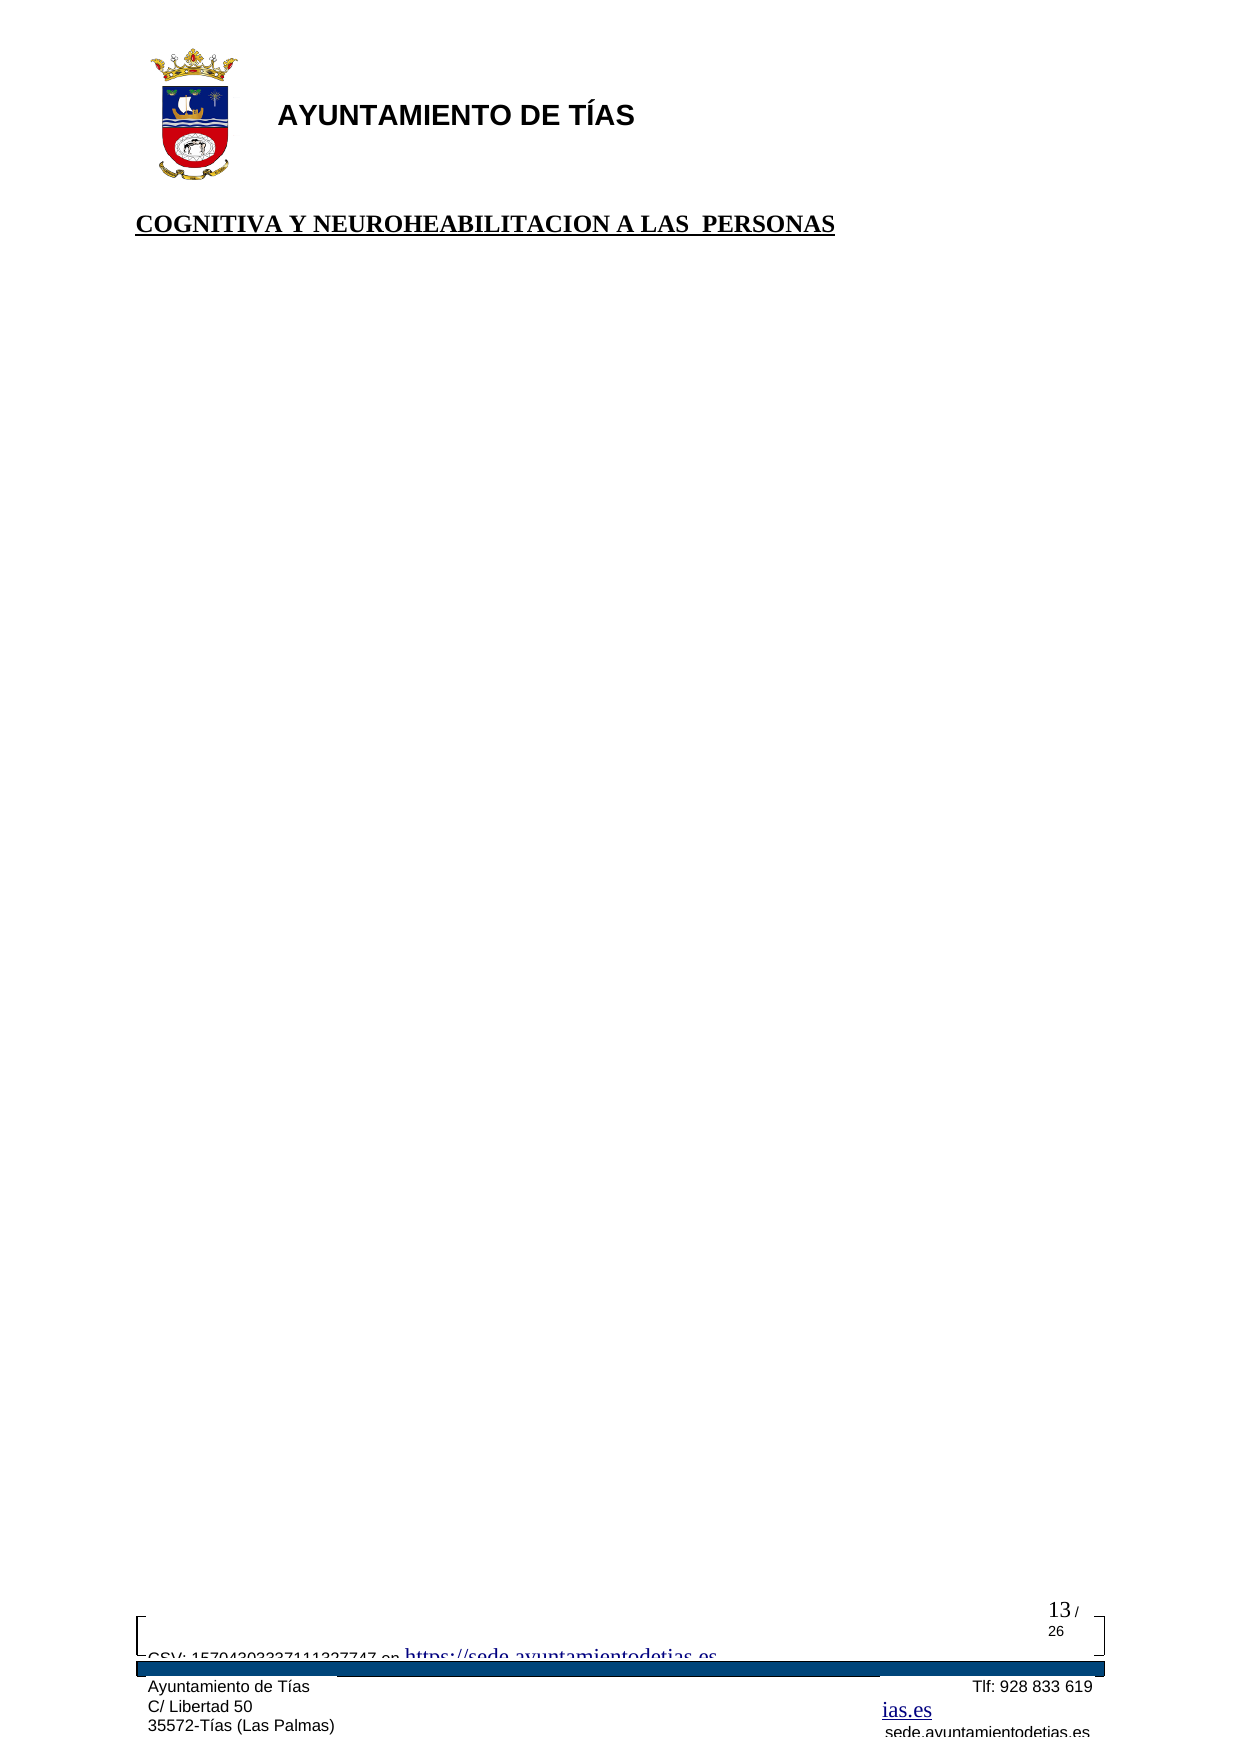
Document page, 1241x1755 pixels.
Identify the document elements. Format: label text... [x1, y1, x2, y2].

subtitle COGNITIVA Y NEUROHEABILITACION A LAS PERSONAS [135, 209, 1093, 237]
